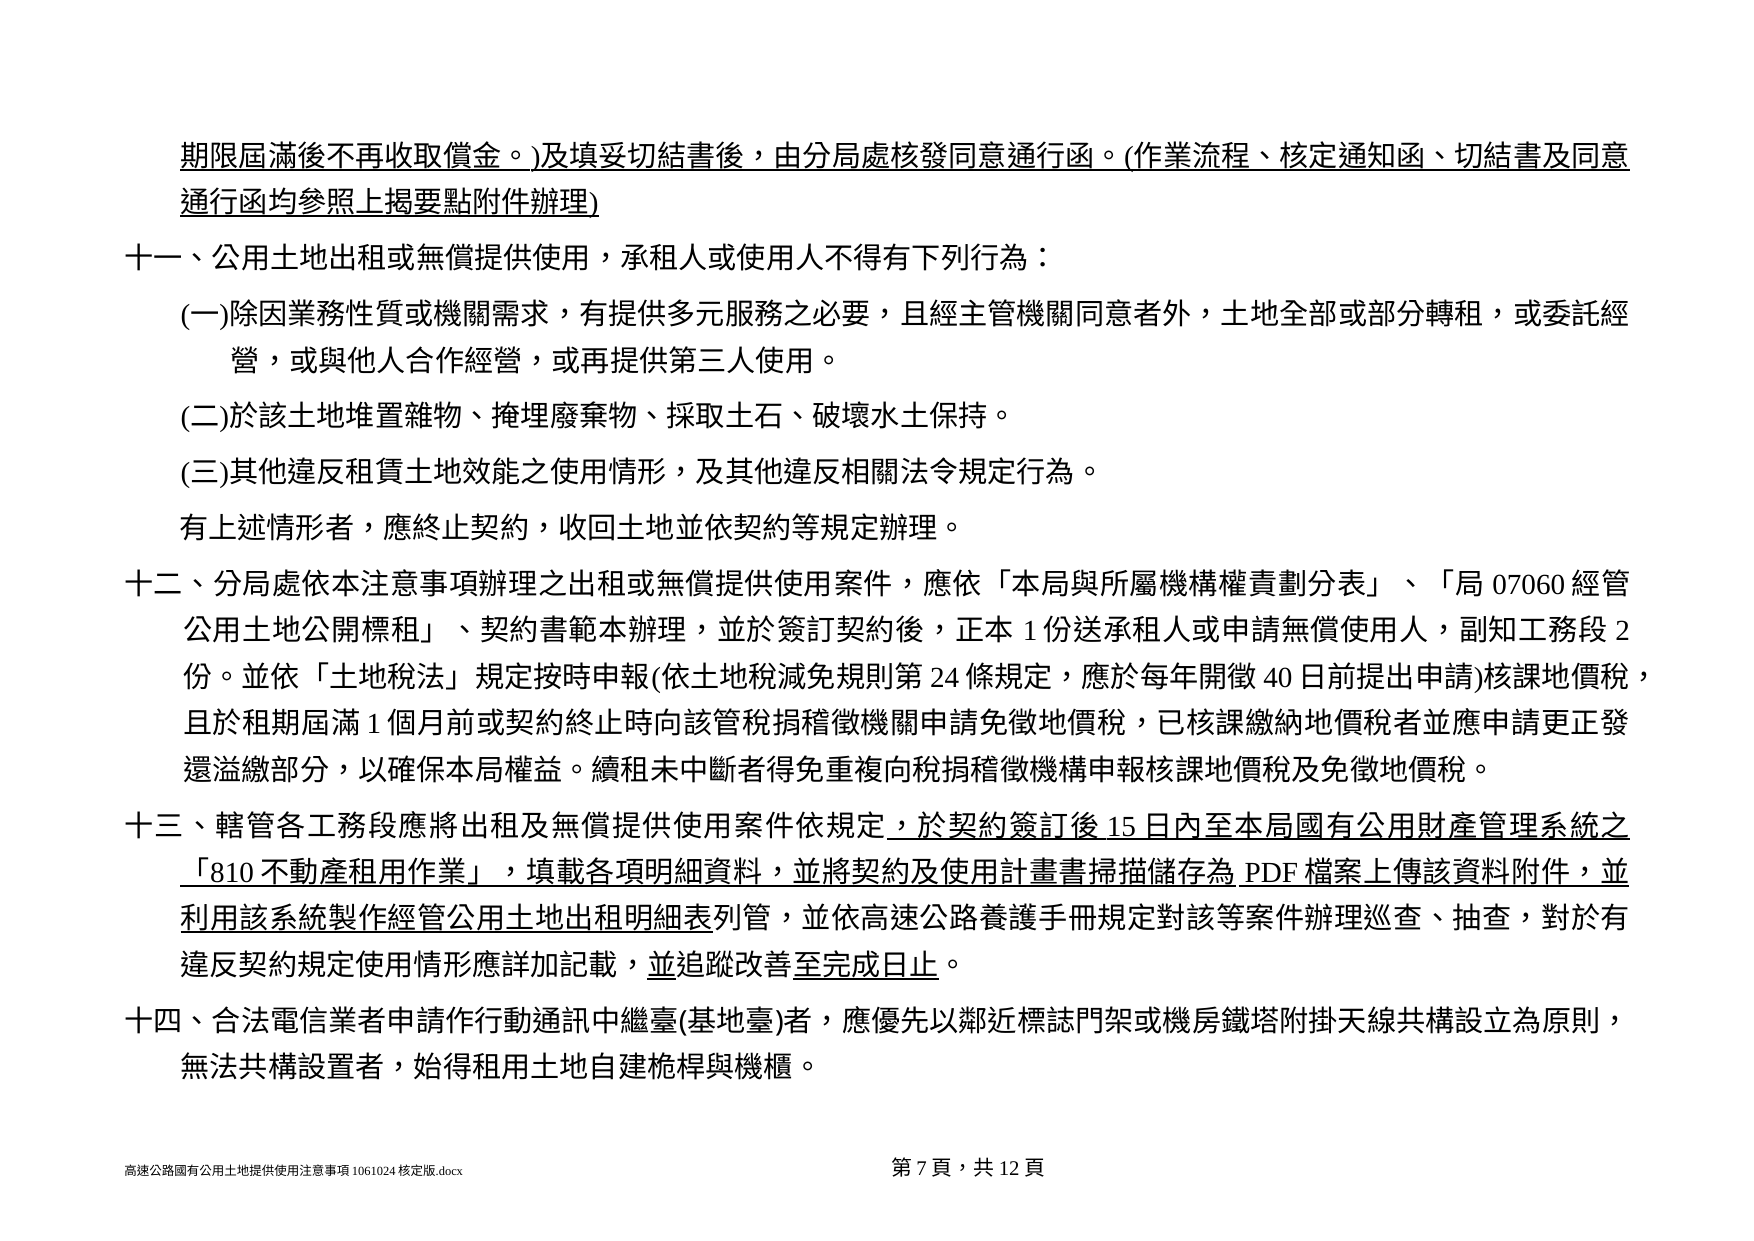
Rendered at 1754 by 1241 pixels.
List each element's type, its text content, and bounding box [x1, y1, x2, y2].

text (一)除因業務性質或機關需求，有提供多元服務之必要，且經主管機關同意者外，土地全部或部分轉租，或委託經營，或與他人合作經營，或再提供第三人使用。 [180, 291, 1630, 379]
text (三)其他違反租賃土地效能之使用情形，及其他違反相關法令規定行為。 [180, 449, 1630, 491]
text 有上述情形者，應終止契約，收回土地並依契約等規定辦理。 [179, 505, 1630, 547]
text 十三、轄管各工務段應將出租及無償提供使用案件依規定，於契約簽訂後15日內至本局國有公用財產管理系統之「810不動產租用作業」，填載各項明細資料，並將契約及使用計畫書掃描儲存為PDF檔案上傳該資料附件，並利用該系統製作經管公用土地出租明細表列管，並依高速公路養護手冊規定對該等案件辦理巡查、抽查，對於有違反契約規定使用情形應詳加記載，並追蹤改善至完成日止。 [124, 802, 1630, 984]
text 十一、公用土地出租或無償提供使用，承租人或使用人不得有下列行為： [124, 235, 1630, 277]
text 十四、合法電信業者申請作行動通訊中繼臺(基地臺)者，應優先以鄰近標誌門架或機房鐵塔附掛天線共構設立為原則，無法共構設置者，始得租用土地自建桅桿與機櫃。 [124, 997, 1630, 1086]
text 十二、分局處依本注意事項辦理之出租或無償提供使用案件，應依「本局與所屬機構權責劃分表」、「局07060經管公用土地公開標租」、契約書範本辦理，並於簽訂契約後，正本1份送承租人或申請無償使用人，副知工務段2份。並依「土地稅法」規定按時申報(依土地稅減免規則第24條規定，應於每年開徵40日前提出申請)核課地價稅，且於租期屆滿1個月前或契約終止時向該管稅捐稽徵機關申請免徵地價稅，已核課繳納地價稅者並應申請更正發還溢繳部分，以確保本局權益。續租未中斷者得免重複向稅捐稽徵機構申報核課地價稅及免徵地價稅。 [124, 561, 1630, 789]
text (二)於該土地堆置雜物、掩埋廢棄物、採取土石、破壞水土保持。 [180, 393, 1630, 435]
text 十、申請人依民法規定申請通行使用本局經管之國有公用土地案，除有經法院判決應提供通行案件，依判決主文辦理外，應參照財政部國有財產署所訂「國有非公用土地提供袋地通行作業要點」相關規定，但應於不出具土地使用權同意書、不提供指定建築線及不作為建築基地之前提下，依民法通行權相關規定(第787條至第800條之1)辦理。 申請人應提出使用計畫書、圖(標明相關設施與橋梁及擋土等設施之間距)、地籍套繪圖(標明使用範圍尺寸、面積)及土地登記等資料，分局處初審敘明符合相關規定情形(審查土地相關位置、地形、地勢及用途等，選擇損害最少之處所及方法認定通行範圍)，並填製自我檢核表(如附件)、述明該土地目前公用情形，併同現地照片，依影響情形逕送相關組室審查，或召開審查會，確認已依審查意見修正或釐清，即由分局處核定。 經核定後再通知申請人繳清通行償金(按同意通行當期申報地價年息6.3%計算，一次計收50年，得准分期繳納，期限屆滿後不再收取償金。)及填妥切結書後，由分局處核發同意通行函。(作業流程、核定通知函、切結書及同意通行函均參照上揭要點附件辦理) [124, 133, 1630, 221]
